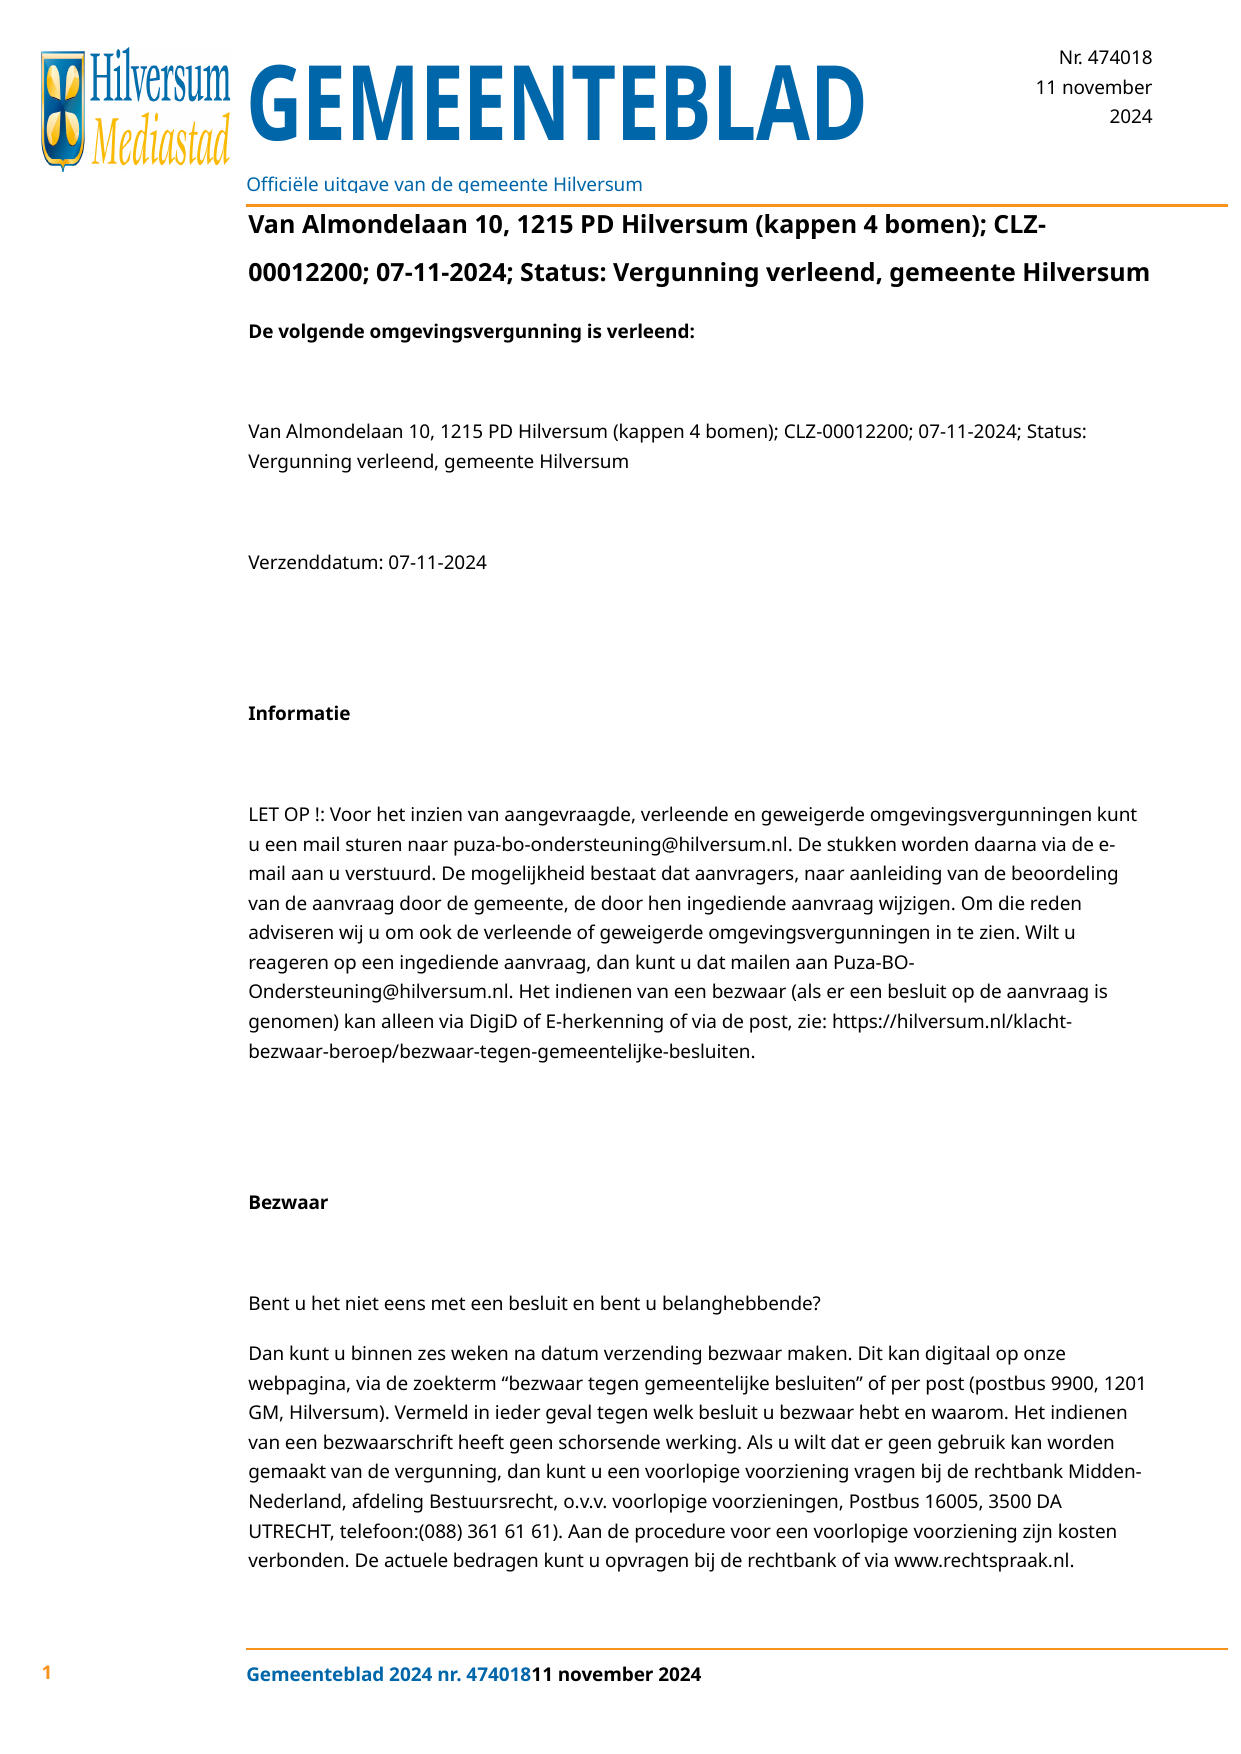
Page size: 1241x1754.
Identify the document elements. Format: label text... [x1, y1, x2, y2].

picture [41, 47, 231, 172]
text Dan kunt u binnen zes weken na datum verzending bezwaar maken. Dit kan digitaal op onze webpagina, via de zoekterm “bezwaar tegen gemeentelijke besluiten” of per post (postbus 9900, 1201 GM, Hilversum). Vermeld in ieder geval tegen welk besluit u bezwaar hebt en waarom. Het indienen van een bezwaarschrift heeft geen schorsende werking. Als u wilt dat er geen gebruik kan worden gemaakt van de vergunning, dan kunt u een voorlopige voorziening vragen bij de rechtbank Midden-Nederland, afdeling Bestuursrecht, o.v.v. voorlopige voorzieningen, Postbus 16005, 3500 DA UTRECHT, telefoon:(088) 361 61 61). Aan de procedure voor een voorlopige voorziening zijn kosten verbonden. De actuele bedragen kunt u opvragen bij de rechtbank of via www.rechtspraak.nl. [248, 1340, 1152, 1573]
text Informatie [248, 700, 1152, 726]
text Bent u het niet eens met een besluit en bent u belanghebbende? [248, 1290, 1152, 1316]
text LET OP !: Voor het inzien van aangevraagde, verleende en geweigerde omgevingsvergunningen kunt u een mail sturen naar puza-bo-ondersteuning@hilversum.nl. De stukken worden daarna via de e-mail aan u verstuurd. De mogelijkheid bestaat dat aanvragers, naar aanleiding van de beoordeling van de aanvraag door de gemeente, de door hen ingediende aanvraag wijzigen. Om die reden adviseren wij u om ook de verleende of geweigerde omgevingsvergunningen in te zien. Wilt u reageren op een ingediende aanvraag, dan kunt u dat mailen aan Puza-BO-Ondersteuning@hilversum.nl. Het indienen van een bezwaar (als er een besluit op de aanvraag is genomen) kan alleen via DigiD of E-herkenning of via de post, zie: https://hilversum.nl/klacht-bezwaar-beroep/bezwaar-tegen-gemeentelijke-besluiten. [248, 801, 1152, 1064]
text De volgende omgevingsvergunning is verleend: [248, 318, 1152, 344]
text Verzenddatum: 07-11-2024 [248, 549, 1152, 575]
text Bezwaar [248, 1189, 1152, 1215]
text Van Almondelaan 10, 1215 PD Hilversum (kappen 4 bomen); CLZ-00012200; 07-11-2024; Status: Vergunning verleend, gemeente Hilversum [248, 419, 1152, 474]
text Van Almondelaan 10, 1215 PD Hilversum (kappen 4 bomen); CLZ-00012200; 07-11-2024; Status: Vergunning verleend, gemeente Hilversum [248, 207, 1152, 288]
